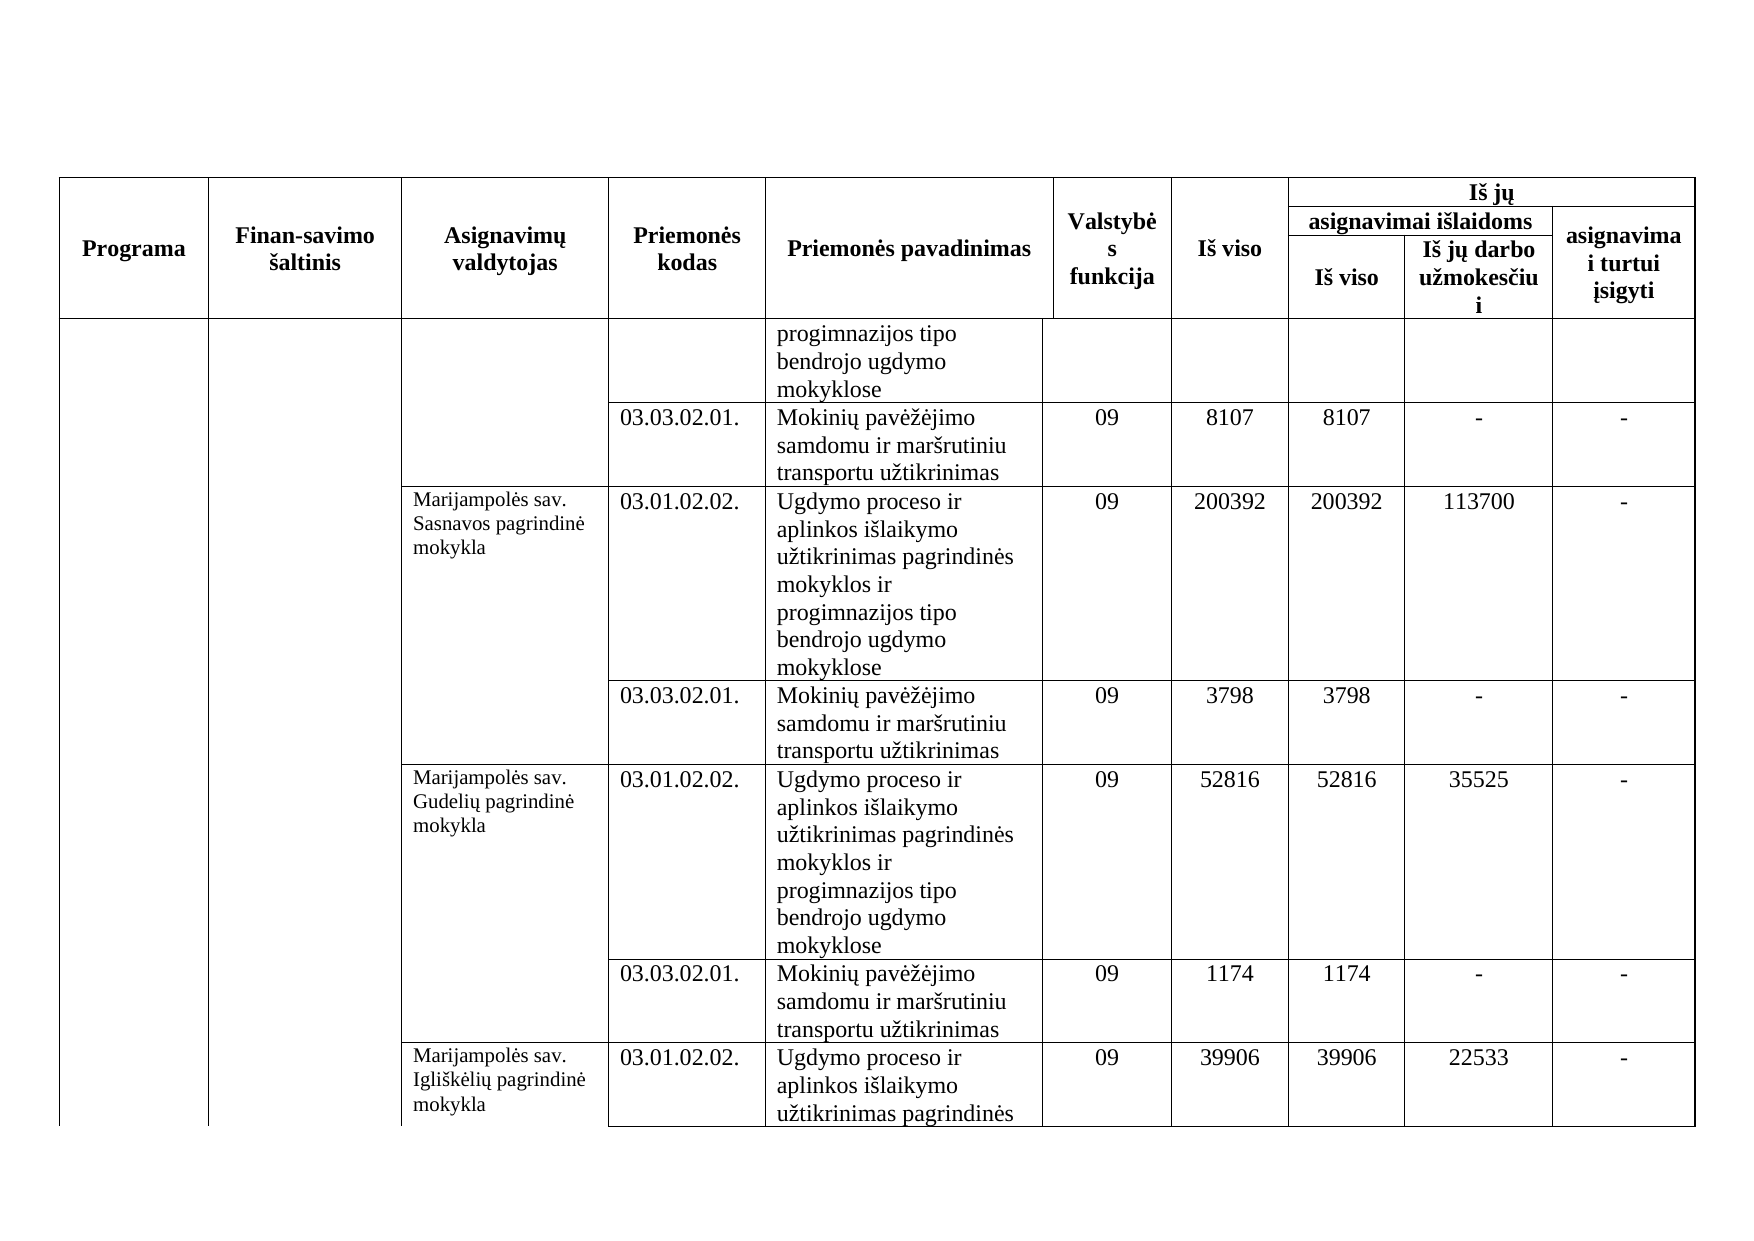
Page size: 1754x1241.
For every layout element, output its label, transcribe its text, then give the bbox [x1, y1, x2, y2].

table_cell - [1405, 960, 1552, 1042]
table_cell [209, 959, 401, 1042]
table_cell [402, 402, 608, 486]
table_cell Iš viso [1289, 236, 1404, 318]
table_cell - [1405, 681, 1552, 764]
table_cell [60, 486, 208, 680]
table_header Valstybės funkcija [1054, 178, 1171, 318]
table_cell 8107 [1172, 403, 1288, 486]
table_cell 3798 [1172, 681, 1288, 764]
table_cell [1289, 319, 1404, 402]
table_cell Ugdymo proceso ir aplinkos išlaikymo užtikrinimas pagrindinės mokyklos ir progimnazijos tipo bendrojo ugdymo mokyklose [766, 765, 1042, 958]
table_cell - [1553, 1043, 1694, 1126]
table_cell asignavimai turtui įsigyti [1553, 207, 1694, 318]
table_cell [402, 680, 608, 764]
table_cell - [1553, 960, 1694, 1042]
table_cell 52816 [1172, 765, 1288, 958]
table_cell 1174 [1172, 960, 1288, 1042]
table_cell - [1553, 319, 1694, 402]
table_header Iš viso [1172, 178, 1288, 318]
table_cell [209, 486, 401, 680]
table_header Asignavimų valdytojas [402, 178, 608, 318]
table_header Finan-savimo šaltinis [209, 178, 401, 318]
table_cell [1405, 319, 1552, 402]
table_cell Ugdymo proceso ir aplinkos išlaikymo užtikrinimas pagrindinės [766, 1043, 1042, 1126]
table_cell 200392 [1172, 487, 1288, 680]
table_cell 03.03.02.01. [609, 403, 765, 486]
table_header Priemonės pavadinimas [766, 178, 1053, 318]
table_header Priemonės kodas [609, 178, 765, 318]
table_cell [209, 402, 401, 486]
table_cell 200392 [1289, 487, 1404, 680]
table_cell 09 [1043, 1043, 1171, 1126]
table_cell [209, 680, 401, 764]
table_cell [60, 680, 208, 764]
table_cell 03.01.02.02. [609, 765, 765, 958]
table_cell 09 [1043, 681, 1171, 764]
table_cell Marijampolės sav. Igliškėlių pagrindinė mokykla [402, 1043, 608, 1126]
table_cell 09 [1043, 765, 1171, 958]
table_cell 52816 [1289, 765, 1404, 958]
table_cell - [1553, 487, 1694, 680]
table_cell Mokinių pavėžėjimo samdomu ir maršrutiniu transportu užtikrinimas [766, 960, 1042, 1042]
table_cell 03.03.02.01. [609, 960, 765, 1042]
table_cell progimnazijos tipo bendrojo ugdymo mokyklose [766, 319, 1042, 402]
table_cell 3798 [1289, 681, 1404, 764]
table_cell Mokinių pavėžėjimo samdomu ir maršrutiniu transportu užtikrinimas [766, 403, 1042, 486]
table_cell Marijampolės sav. Sasnavos pagrindinė mokykla [402, 487, 608, 680]
table_cell 39906 [1172, 1043, 1288, 1126]
table_cell asignavimai išlaidoms [1289, 207, 1552, 234]
table_header Programa [60, 178, 208, 318]
table_cell [209, 319, 401, 402]
table_cell 22533 [1405, 1043, 1552, 1126]
table_cell [60, 764, 208, 958]
table_cell 39906 [1289, 1043, 1404, 1126]
table_cell 09 [1043, 487, 1171, 680]
table_cell Iš jų darbo užmokesčiui [1405, 236, 1552, 318]
table_cell 03.03.02.01. [609, 681, 765, 764]
table_cell Mokinių pavėžėjimo samdomu ir maršrutiniu transportu užtikrinimas [766, 681, 1042, 764]
table_cell 03.01.02.02. [609, 487, 765, 680]
table_cell [1172, 319, 1288, 402]
table_cell [609, 319, 765, 402]
table_cell - [1553, 765, 1694, 958]
table_cell [209, 1042, 401, 1126]
table_cell [402, 959, 608, 1042]
table_cell - [1553, 403, 1694, 486]
table_cell [60, 1042, 208, 1126]
table_cell 09 [1043, 960, 1171, 1042]
table_cell [1043, 319, 1171, 402]
table_cell - [1405, 403, 1552, 486]
table_cell [60, 402, 208, 486]
table_cell 113700 [1405, 487, 1552, 680]
table_cell [402, 319, 608, 402]
table_cell 1174 [1289, 960, 1404, 1042]
table_cell 03.01.02.02. [609, 1043, 765, 1126]
table_cell 8107 [1289, 403, 1404, 486]
table_cell Ugdymo proceso ir aplinkos išlaikymo užtikrinimas pagrindinės mokyklos ir progimnazijos tipo bendrojo ugdymo mokyklose [766, 487, 1042, 680]
table_cell [209, 764, 401, 958]
table_cell Marijampolės sav. Gudelių pagrindinė mokykla [402, 765, 608, 958]
table_cell 09 [1043, 403, 1171, 486]
table_cell [60, 959, 208, 1042]
table_header Iš jų [1289, 178, 1694, 206]
table_cell - [1553, 681, 1694, 764]
table_cell 35525 [1405, 765, 1552, 958]
table_cell [60, 319, 208, 402]
